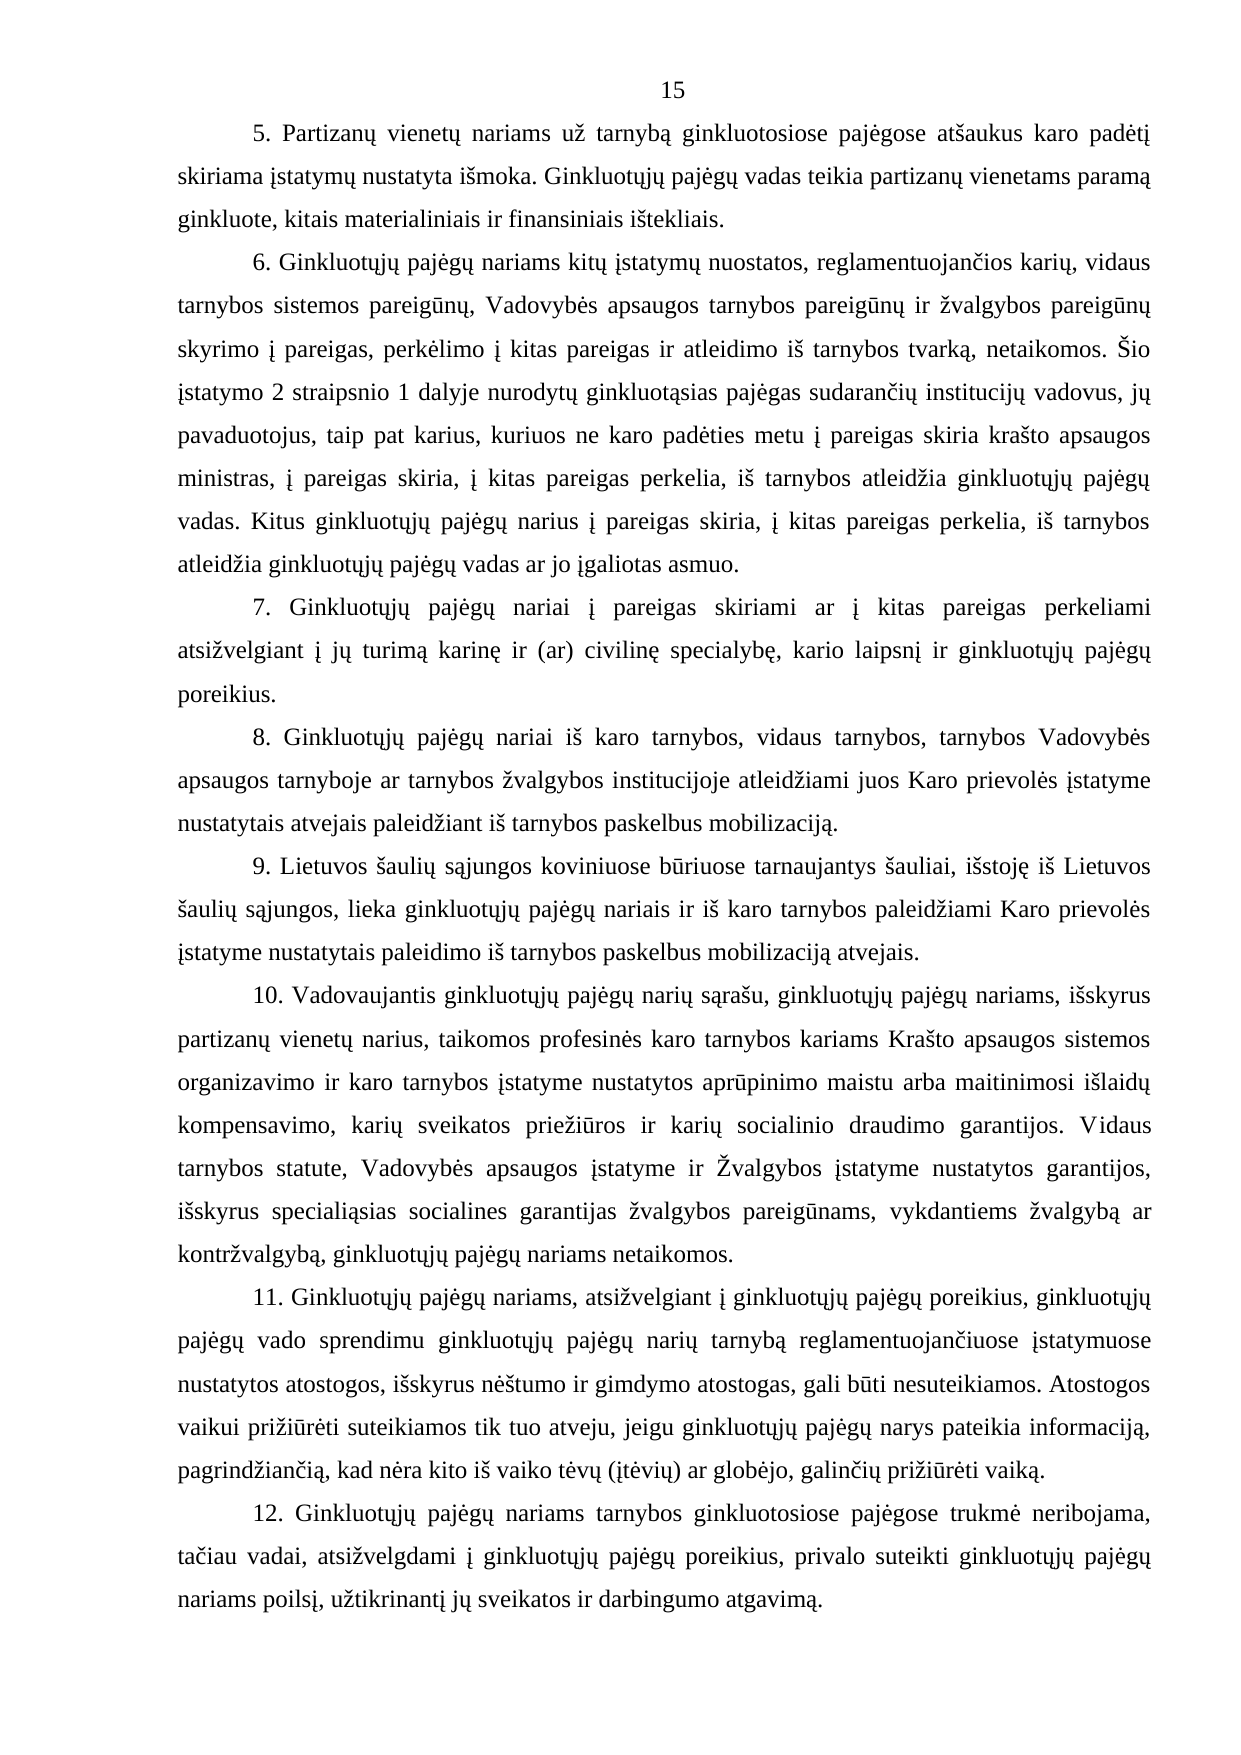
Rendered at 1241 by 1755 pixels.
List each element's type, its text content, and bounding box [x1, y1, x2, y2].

text 7. Ginkluotųjų pajėgų nariai į pareigas skiriami ar į kitas pareigas perkeliami atsižvelgiant į jų turimą karinę ir (ar) civilinę specialybę, kario laipsnį ir ginkluotųjų pajėgų poreikius. [177, 592, 1152, 707]
text 12. Ginkluotųjų pajėgų nariams tarnybos ginkluotosiose pajėgose trukmė neribojama, tačiau vadai, atsižvelgdami į ginkluotųjų pajėgų poreikius, privalo suteikti ginkluotųjų pajėgų nariams poilsį, užtikrinantį jų sveikatos ir darbingumo atgavimą. [177, 1498, 1152, 1613]
text 8. Ginkluotųjų pajėgų nariai iš karo tarnybos, vidaus tarnybos, tarnybos Vadovybės apsaugos tarnyboje ar tarnybos žvalgybos institucijoje atleidžiami juos Karo prievolės įstatyme nustatytais atvejais paleidžiant iš tarnybos paskelbus mobilizaciją. [177, 722, 1152, 837]
text 10. Vadovaujantis ginkluotųjų pajėgų narių sąrašu, ginkluotųjų pajėgų nariams, išskyrus partizanų vienetų narius, taikomos profesinės karo tarnybos kariams Krašto apsaugos sistemos organizavimo ir karo tarnybos įstatyme nustatytos aprūpinimo maistu arba maitinimosi išlaidų kompensavimo, karių sveikatos priežiūros ir karių socialinio draudimo garantijos. Vidaus tarnybos statute, Vadovybės apsaugos įstatyme ir Žvalgybos įstatyme nustatytos garantijos, išskyrus specialiąsias socialines garantijas žvalgybos pareigūnams, vykdantiems žvalgybą ar kontržvalgybą, ginkluotųjų pajėgų nariams netaikomos. [177, 981, 1152, 1268]
text 6. Ginkluotųjų pajėgų nariams kitų įstatymų nuostatos, reglamentuojančios karių, vidaus tarnybos sistemos pareigūnų, Vadovybės apsaugos tarnybos pareigūnų ir žvalgybos pareigūnų skyrimo į pareigas, perkėlimo į kitas pareigas ir atleidimo iš tarnybos tvarką, netaikomos. Šio įstatymo 2 straipsnio 1 dalyje nurodytų ginkluotąsias pajėgas sudarančių institucijų vadovus, jų pavaduotojus, taip pat karius, kuriuos ne karo padėties metu į pareigas skiria krašto apsaugos ministras, į pareigas skiria, į kitas pareigas perkelia, iš tarnybos atleidžia ginkluotųjų pajėgų vadas. Kitus ginkluotųjų pajėgų narius į pareigas skiria, į kitas pareigas perkelia, iš tarnybos atleidžia ginkluotųjų pajėgų vadas ar jo įgaliotas asmuo. [177, 247, 1152, 578]
text 5. Partizanų vienetų nariams už tarnybą ginkluotosiose pajėgose atšaukus karo padėtį skiriama įstatymų nustatyta išmoka. Ginkluotųjų pajėgų vadas teikia partizanų vienetams paramą ginkluote, kitais materialiniais ir finansiniais ištekliais. [177, 118, 1152, 233]
text 11. Ginkluotųjų pajėgų nariams, atsižvelgiant į ginkluotųjų pajėgų poreikius, ginkluotųjų pajėgų vado sprendimu ginkluotųjų pajėgų narių tarnybą reglamentuojančiuose įstatymuose nustatytos atostogos, išskyrus nėštumo ir gimdymo atostogas, gali būti nesuteikiamos. Atostogos vaikui prižiūrėti suteikiamos tik tuo atveju, jeigu ginkluotųjų pajėgų narys pateikia informaciją, pagrindžiančią, kad nėra kito iš vaiko tėvų (įtėvių) ar globėjo, galinčių prižiūrėti vaiką. [177, 1282, 1152, 1484]
text 9. Lietuvos šaulių sąjungos koviniuose būriuose tarnaujantys šauliai, išstoję iš Lietuvos šaulių sąjungos, lieka ginkluotųjų pajėgų nariais ir iš karo tarnybos paleidžiami Karo prievolės įstatyme nustatytais paleidimo iš tarnybos paskelbus mobilizaciją atvejais. [177, 851, 1152, 966]
